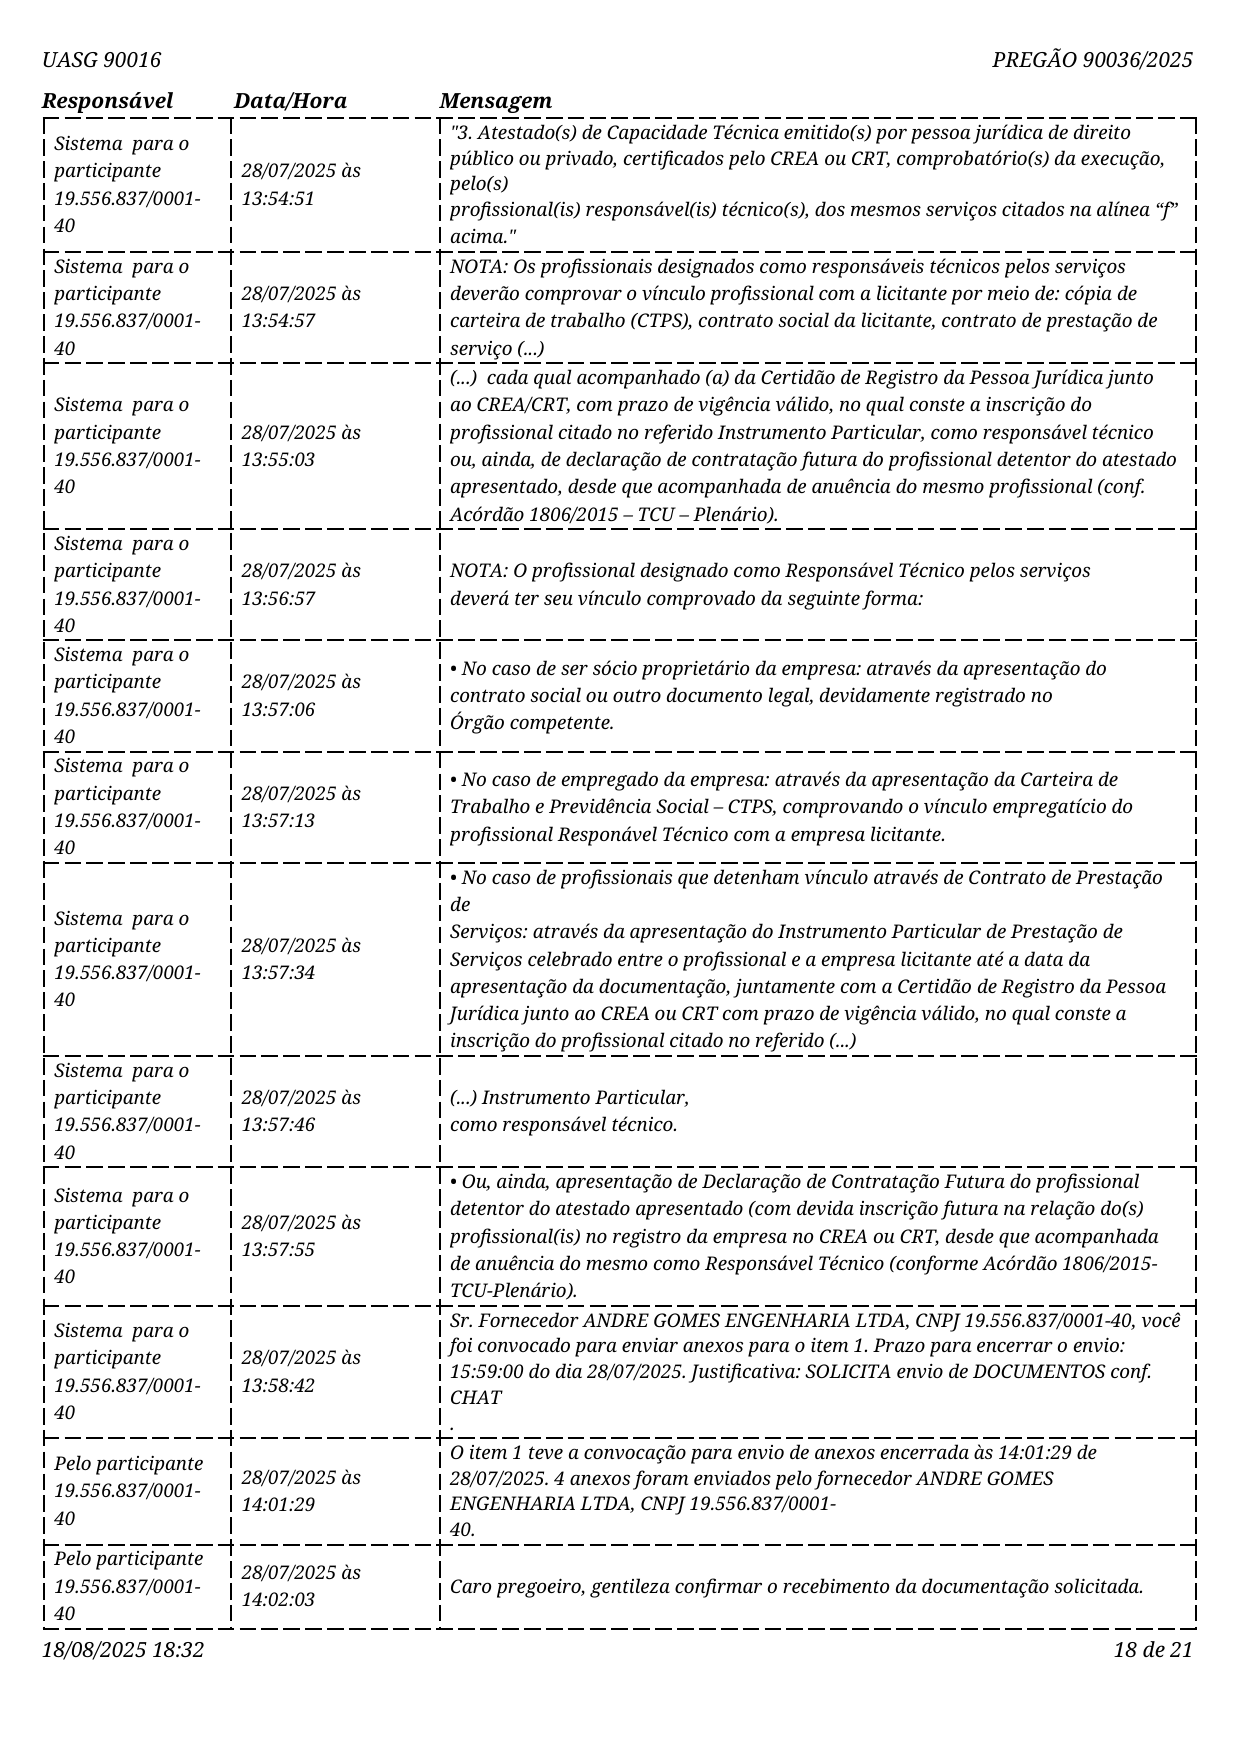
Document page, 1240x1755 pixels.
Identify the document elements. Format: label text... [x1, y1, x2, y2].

table_cell 28/07/2025 às 13:55:03 [231, 362, 439, 528]
table_header 28/07/2025 às 13:54:51 [231, 117, 439, 251]
table_cell 28/07/2025 às 13:57:13 [231, 751, 439, 862]
table_cell • Ou, ainda, apresentação de Declaração de Contratação Futura do profissional detentor do atestado apresentado (com devida inscrição futura na relação do(s) profissional(is) no registro da empresa no CREA ou CRT, desde que acompanhada de anuência do mesmo como Responsável Técnico (conforme Acórdão 1806/2015-TCU-Plenário). [440, 1166, 1196, 1305]
table_cell • No caso de empregado da empresa: através da apresentação da Carteira de Trabalho e Previdência Social – CTPS, comprovando o vínculo empregatício do profissional Responável Técnico com a empresa licitante. [440, 751, 1196, 862]
table_cell Sistema para o participante 19.556.837/0001-40 [44, 1305, 231, 1437]
table_cell Sistema para o participante 19.556.837/0001-40 [44, 862, 231, 1055]
table_cell (...) cada qual acompanhado (a) da Certidão de Registro da Pessoa Jurídica junto ao CREA/CRT, com prazo de vigência válido, no qual conste a inscrição do profissional citado no referido Instrumento Particular, como responsável técnico ou, ainda, de declaração de contratação futura do profissional detentor do atestado apresentado, desde que acompanhada de anuência do mesmo profissional (conf. Acórdão 1806/2015 – TCU – Plenário). [440, 362, 1196, 528]
table_cell 28/07/2025 às 13:57:06 [231, 639, 439, 751]
table_cell 28/07/2025 às 14:01:29 [231, 1437, 439, 1544]
table_cell Sistema para o participante 19.556.837/0001-40 [44, 362, 231, 528]
table_cell NOTA: O profissional designado como Responsável Técnico pelos serviços deverá ter seu vínculo comprovado da seguinte forma: [440, 528, 1196, 639]
table_cell Sistema para o participante 19.556.837/0001-40 [44, 639, 231, 751]
table_cell • No caso de profissionais que detenham vínculo através de Contrato de Prestação de Serviços: através da apresentação do Instrumento Particular de Prestação de Serviços celebrado entre o profissional e a empresa licitante até a data da apresentação da documentação, juntamente com a Certidão de Registro da Pessoa Jurídica junto ao CREA ou CRT com prazo de vigência válido, no qual conste a inscrição do profissional citado no referido (...) [440, 862, 1196, 1055]
table_cell Caro pregoeiro, gentileza confirmar o recebimento da documentação solicitada. [440, 1544, 1196, 1628]
table_cell O item 1 teve a convocação para envio de anexos encerrada às 14:01:29 de 28/07/2025. 4 anexos foram enviados pelo fornecedor ANDRE GOMES ENGENHARIA LTDA, CNPJ 19.556.837/0001- 40. [440, 1437, 1196, 1544]
table_cell Sr. Fornecedor ANDRE GOMES ENGENHARIA LTDA, CNPJ 19.556.837/0001-40, você foi convocado para enviar anexos para o item 1. Prazo para encerrar o envio: 15:59:00 do dia 28/07/2025. Justificativa: SOLICITA envio de DOCUMENTOS conf. CHAT . [440, 1305, 1196, 1437]
table_cell Sistema para o participante 19.556.837/0001-40 [44, 528, 231, 639]
table_cell Sistema para o participante 19.556.837/0001-40 [44, 751, 231, 862]
table_cell Sistema para o participante 19.556.837/0001-40 [44, 1166, 231, 1305]
table_cell Sistema para o participante 19.556.837/0001-40 [44, 251, 231, 362]
table_cell Pelo participante 19.556.837/0001-40 [44, 1437, 231, 1544]
table_cell 28/07/2025 às 13:58:42 [231, 1305, 439, 1437]
table_cell (...) Instrumento Particular, como responsável técnico. [440, 1055, 1196, 1166]
table_cell Pelo participante 19.556.837/0001-40 [44, 1544, 231, 1628]
table_header "3. Atestado(s) de Capacidade Técnica emitido(s) por pessoa jurídica de direito público ou privado, certificados pelo CREA ou CRT, comprobatório(s) da execução, pelo(s) profissional(is) responsável(is) técnico(s), dos mesmos serviços citados na alínea “f” acima." [440, 117, 1196, 251]
table_cell • No caso de ser sócio proprietário da empresa: através da apresentação do contrato social ou outro documento legal, devidamente registrado no Órgão competente. [440, 639, 1196, 751]
table_cell 28/07/2025 às 13:57:46 [231, 1055, 439, 1166]
table_cell Sistema para o participante 19.556.837/0001-40 [44, 1055, 231, 1166]
table_cell 28/07/2025 às 13:57:55 [231, 1166, 439, 1305]
table_header Sistema para o participante 19.556.837/0001-40 [44, 117, 231, 251]
table_cell 28/07/2025 às 13:57:34 [231, 862, 439, 1055]
table_cell NOTA: Os profissionais designados como responsáveis técnicos pelos serviços deverão comprovar o vínculo profissional com a licitante por meio de: cópia de carteira de trabalho (CTPS), contrato social da licitante, contrato de prestação de serviço (...) [440, 251, 1196, 362]
table_cell 28/07/2025 às 13:54:57 [231, 251, 439, 362]
text Responsável Data/Hora Mensagem [42, 86, 1196, 115]
table_cell 28/07/2025 às 14:02:03 [231, 1544, 439, 1628]
table_cell 28/07/2025 às 13:56:57 [231, 528, 439, 639]
